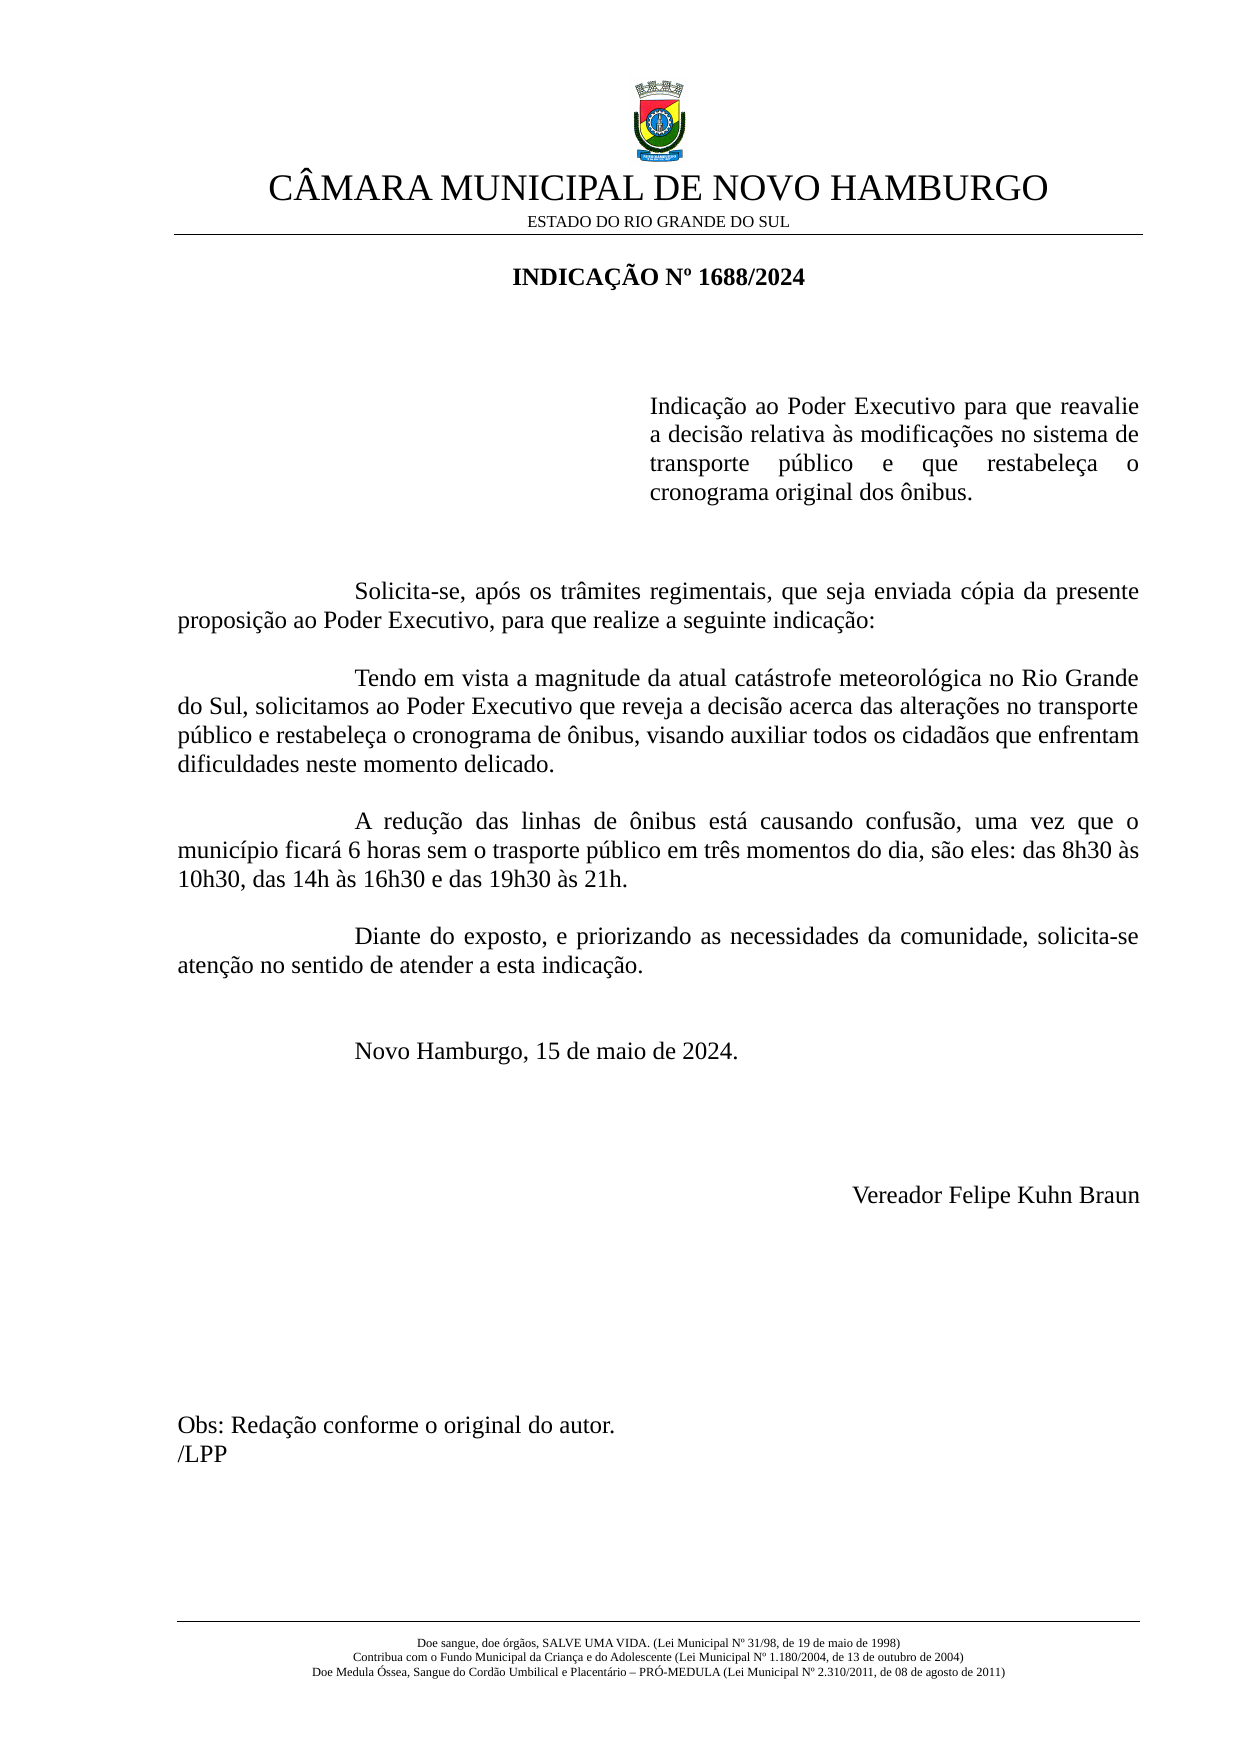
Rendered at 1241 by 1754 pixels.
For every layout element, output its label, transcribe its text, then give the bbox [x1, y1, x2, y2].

picture [629, 75, 688, 166]
text Indicação ao Poder Executivo para que reavalie a decisão relativa às modificações no sistema de transporte público e que restabeleça o cronograma original dos ônibus. [649, 391, 1140, 506]
text Tendo em vista a magnitude da atual catástrofe meteorológica no Rio Grande do Sul, solicitamos ao Poder Executivo que reveja a decisão acerca das alterações no transporte público e restabeleça o cronograma de ônibus, visando auxiliar todos os cidadãos que enfrentam dificuldades neste momento delicado. [177, 663, 1140, 778]
text Vereador Felipe Kuhn Braun [177, 1180, 1140, 1209]
text Novo Hamburgo, 15 de maio de 2024. [177, 1036, 1140, 1065]
text Diante do exposto, e priorizando as necessidades da comunidade, solicita-se atenção no sentido de atender a esta indicação. [177, 921, 1140, 979]
text /LPP [177, 1439, 1140, 1468]
text Obs: Redação conforme o original do autor. [177, 1410, 1140, 1439]
text A redução das linhas de ônibus está causando confusão, uma vez que o município ficará 6 horas sem o trasporte público em três momentos do dia, são eles: das 8h30 às 10h30, das 14h às 16h30 e das 19h30 às 21h. [177, 806, 1140, 893]
text Solicita-se, após os trâmites regimentais, que seja enviada cópia da presente proposição ao Poder Executivo, para que realize a seguinte indicação: [177, 576, 1140, 634]
text INDICAÇÃO Nº 1688/2024 [177, 262, 1140, 291]
